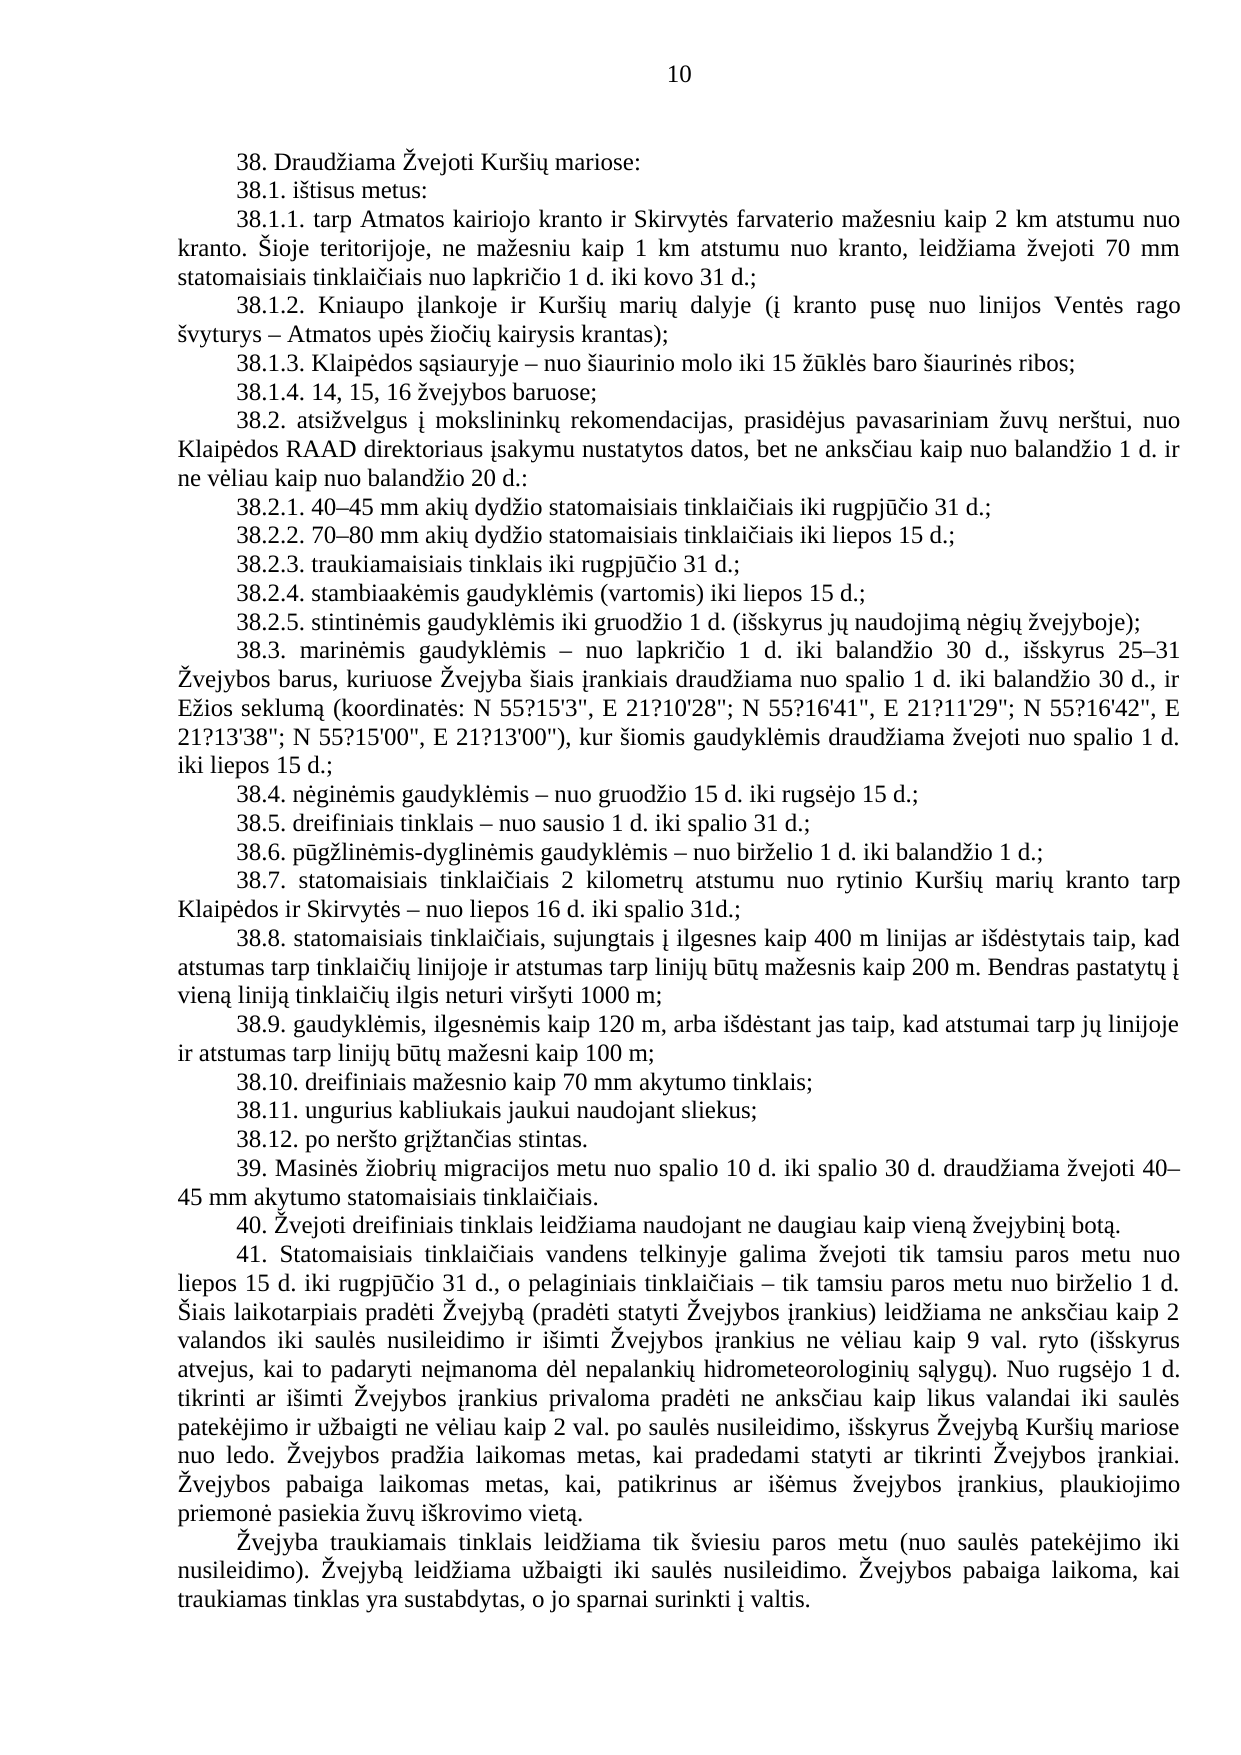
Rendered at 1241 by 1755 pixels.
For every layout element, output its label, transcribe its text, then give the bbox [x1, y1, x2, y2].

text 38.2.2. 70–80 mm akių dydžio statomaisiais tinklaičiais iki liepos 15 d.; [177, 521, 1181, 549]
text 38.8. statomaisiais tinklaičiais, sujungtais į ilgesnes kaip 400 m linijas ar išdėstytais taip, kad atstumas tarp tinklaičių linijoje ir atstumas tarp linijų būtų mažesnis kaip 200 m. Bendras pastatytų į vieną liniją tinklaičių ilgis neturi viršyti 1000 m; [177, 923, 1181, 1009]
text 38.11. ungurius kabliukais jaukui naudojant sliekus; [177, 1096, 1181, 1124]
text 38.3. marinėmis gaudyklėmis – nuo lapkričio 1 d. iki balandžio 30 d., išskyrus 25–31 Žvejybos barus, kuriuose Žvejyba šiais įrankiais draudžiama nuo spalio 1 d. iki balandžio 30 d., ir Ežios seklumą (koordinatės: N 55?15'3", E 21?10'28"; N 55?16'41", E 21?11'29"; N 55?16'42", E 21?13'38"; N 55?15'00", E 21?13'00"), kur šiomis gaudyklėmis draudžiama žvejoti nuo spalio 1 d. iki liepos 15 d.; [177, 636, 1181, 779]
text 38.1.4. 14, 15, 16 žvejybos baruose; [177, 377, 1181, 406]
text 38.1. ištisus metus: [177, 176, 1181, 204]
text 38.5. dreifiniais tinklais – nuo sausio 1 d. iki spalio 31 d.; [177, 808, 1181, 837]
text 38.12. po neršto grįžtančias stintas. [177, 1124, 1181, 1153]
text 38.1.2. Kniaupo įlankoje ir Kuršių marių dalyje (į kranto pusę nuo linijos Ventės rago švyturys – Atmatos upės žiočių kairysis krantas); [177, 291, 1181, 348]
text 38.2.1. 40–45 mm akių dydžio statomaisiais tinklaičiais iki rugpjūčio 31 d.; [177, 492, 1181, 521]
text 38. Draudžiama Žvejoti Kuršių mariose: [177, 147, 1181, 176]
text 38.6. pūgžlinėmis-dyglinėmis gaudyklėmis – nuo birželio 1 d. iki balandžio 1 d.; [177, 837, 1181, 866]
text 38.2.3. traukiamaisiais tinklais iki rugpjūčio 31 d.; [177, 549, 1181, 578]
text 39. Masinės žiobrių migracijos metu nuo spalio 10 d. iki spalio 30 d. draudžiama žvejoti 40–45 mm akytumo statomaisiais tinklaičiais. [177, 1153, 1181, 1211]
text 38.4. nėginėmis gaudyklėmis – nuo gruodžio 15 d. iki rugsėjo 15 d.; [177, 779, 1181, 808]
text Žvejyba traukiamais tinklais leidžiama tik šviesiu paros metu (nuo saulės patekėjimo iki nusileidimo). Žvejybą leidžiama užbaigti iki saulės nusileidimo. Žvejybos pabaiga laikoma, kai traukiamas tinklas yra sustabdytas, o jo sparnai surinkti į valtis. [177, 1527, 1181, 1613]
text 38.2.5. stintinėmis gaudyklėmis iki gruodžio 1 d. (išskyrus jų naudojimą nėgių žvejyboje); [177, 607, 1181, 636]
text 40. Žvejoti dreifiniais tinklais leidžiama naudojant ne daugiau kaip vieną žvejybinį botą. [177, 1211, 1181, 1239]
text 38.7. statomaisiais tinklaičiais 2 kilometrų atstumu nuo rytinio Kuršių marių kranto tarp Klaipėdos ir Skirvytės – nuo liepos 16 d. iki spalio 31d.; [177, 866, 1181, 923]
text 38.9. gaudyklėmis, ilgesnėmis kaip 120 m, arba išdėstant jas taip, kad atstumai tarp jų linijoje ir atstumas tarp linijų būtų mažesni kaip 100 m; [177, 1009, 1181, 1067]
text 38.1.1. tarp Atmatos kairiojo kranto ir Skirvytės farvaterio mažesniu kaip 2 km atstumu nuo kranto. Šioje teritorijoje, ne mažesniu kaip 1 km atstumu nuo kranto, leidžiama žvejoti 70 mm statomaisiais tinklaičiais nuo lapkričio 1 d. iki kovo 31 d.; [177, 204, 1181, 291]
text 38.2.4. stambiaakėmis gaudyklėmis (vartomis) iki liepos 15 d.; [177, 578, 1181, 607]
text 38.1.3. Klaipėdos sąsiauryje – nuo šiaurinio molo iki 15 žūklės baro šiaurinės ribos; [177, 348, 1181, 377]
text 41. Statomaisiais tinklaičiais vandens telkinyje galima žvejoti tik tamsiu paros metu nuo liepos 15 d. iki rugpjūčio 31 d., o pelaginiais tinklaičiais – tik tamsiu paros metu nuo birželio 1 d. Šiais laikotarpiais pradėti Žvejybą (pradėti statyti Žvejybos įrankius) leidžiama ne anksčiau kaip 2 valandos iki saulės nusileidimo ir išimti Žvejybos įrankius ne vėliau kaip 9 val. ryto (išskyrus atvejus, kai to padaryti neįmanoma dėl nepalankių hidrometeorologinių sąlygų). Nuo rugsėjo 1 d. tikrinti ar išimti Žvejybos įrankius privaloma pradėti ne anksčiau kaip likus valandai iki saulės patekėjimo ir užbaigti ne vėliau kaip 2 val. po saulės nusileidimo, išskyrus Žvejybą Kuršių mariose nuo ledo. Žvejybos pradžia laikomas metas, kai pradedami statyti ar tikrinti Žvejybos įrankiai. Žvejybos pabaiga laikomas metas, kai, patikrinus ar išėmus žvejybos įrankius, plaukiojimo priemonė pasiekia žuvų iškrovimo vietą. [177, 1239, 1181, 1527]
text 38.10. dreifiniais mažesnio kaip 70 mm akytumo tinklais; [177, 1067, 1181, 1096]
text 38.2. atsižvelgus į mokslininkų rekomendacijas, prasidėjus pavasariniam žuvų nerštui, nuo Klaipėdos RAAD direktoriaus įsakymu nustatytos datos, bet ne anksčiau kaip nuo balandžio 1 d. ir ne vėliau kaip nuo balandžio 20 d.: [177, 406, 1181, 492]
